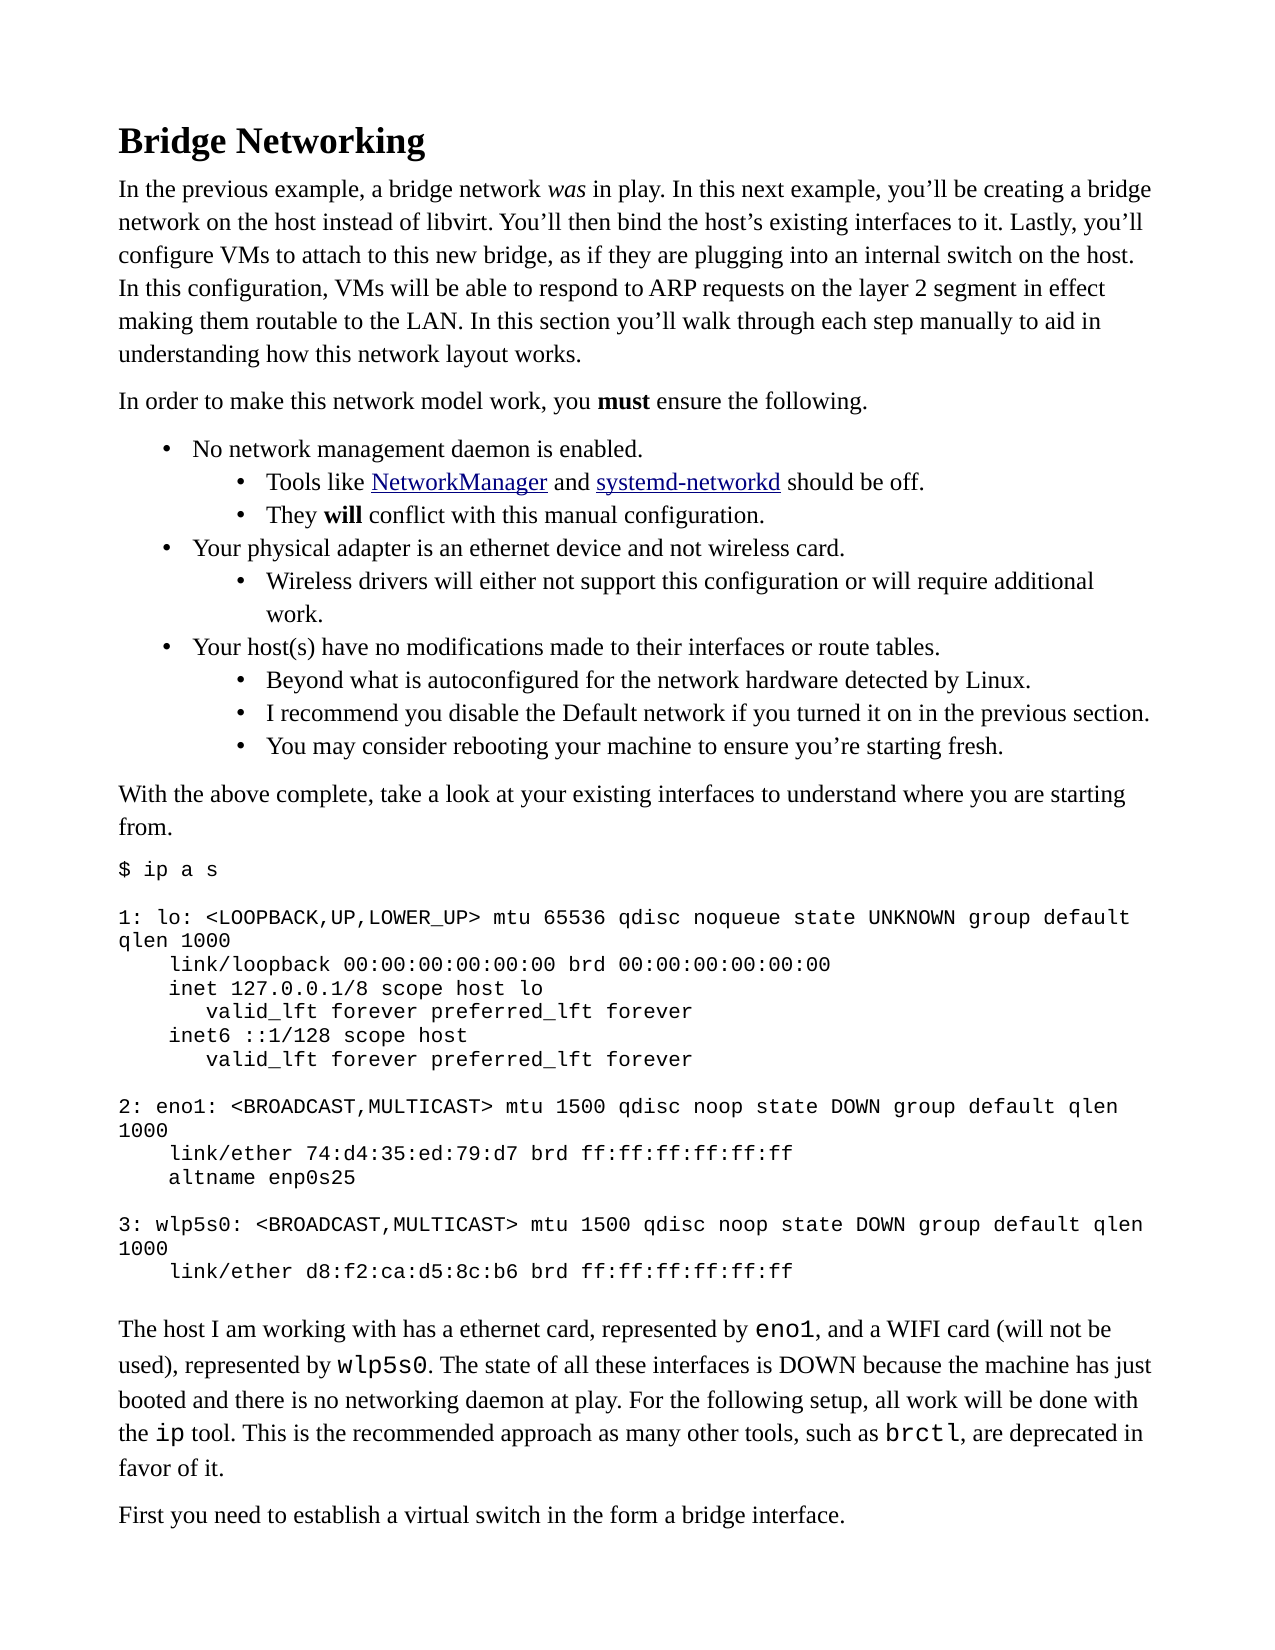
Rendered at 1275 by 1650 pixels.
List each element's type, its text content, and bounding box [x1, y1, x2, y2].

text valid_lft forever preferred_lft forever [118, 1049, 1157, 1072]
text The host I am working with has a ethernet card, represented by eno1, and a WIFI card (will not be used), represented by wlp5s0. The state of all these interfaces is DOWN because the machine has just booted and there is no networking daemon at play. For the following setup, all work will be done with the ip tool. This is the recommended approach as many other tools, such as brctl, are deprecated in favor of it. [118, 1314, 1157, 1482]
list They will conflict with this manual configuration. [236, 500, 1157, 529]
list Wireless drivers will either not support this configuration or will require additional work. [236, 566, 1157, 628]
list You may consider rebooting your machine to ensure you’re starting fresh. [236, 731, 1157, 760]
text link/ether d8:f2:ca:d5:8c:b6 brd ff:ff:ff:ff:ff:ff [118, 1261, 1157, 1285]
list Beyond what is autoconfigured for the network hardware detected by Linux. [236, 665, 1157, 694]
text inet6 ::1/128 scope host [118, 1025, 1157, 1049]
list No network management daemon is enabled. [162, 434, 1157, 463]
text 3: wlp5s0: <BROADCAST,MULTICAST> mtu 1500 qdisc noop state DOWN group default qlen 1000 [118, 1214, 1157, 1261]
list I recommend you disable the Default network if you turned it on in the previous section. [236, 698, 1157, 727]
text In order to make this network model work, you must ensure the following. [118, 386, 1157, 415]
text valid_lft forever preferred_lft forever [118, 1001, 1157, 1025]
text link/ether 74:d4:35:ed:79:d7 brd ff:ff:ff:ff:ff:ff [118, 1143, 1157, 1167]
text altname enp0s25 [118, 1167, 1157, 1191]
text $ ip a s [118, 859, 1157, 883]
list Tools like NetworkManager and systemd-networkd should be off. [236, 467, 1157, 496]
text With the above complete, take a look at your existing interfaces to understand where you are starting from. [118, 779, 1157, 841]
list Your physical adapter is an ethernet device and not wireless card. [162, 533, 1157, 562]
list Your host(s) have no modifications made to their interfaces or route tables. [162, 632, 1157, 661]
text First you need to establish a virtual switch in the form a bridge interface. [118, 1501, 1157, 1529]
subtitle Bridge Networking [118, 118, 1157, 161]
text inet 127.0.0.1/8 scope host lo [118, 978, 1157, 1001]
text 1: lo: <LOOPBACK,UP,LOWER_UP> mtu 65536 qdisc noqueue state UNKNOWN group default qlen 1000 [118, 907, 1157, 954]
text 2: eno1: <BROADCAST,MULTICAST> mtu 1500 qdisc noop state DOWN group default qlen 1000 [118, 1096, 1157, 1143]
text In the previous example, a bridge network was in play. In this next example, you’ll be creating a bridge network on the host instead of libvirt. You’ll then bind the host’s existing interfaces to it. Lastly, you’ll configure VMs to attach to this new bridge, as if they are plugging into an internal switch on the host. In this configuration, VMs will be able to respond to ARP requests on the layer 2 segment in effect making them routable to the LAN. In this section you’ll walk through each step manually to aid in understanding how this network layout works. [118, 174, 1157, 368]
text link/loopback 00:00:00:00:00:00 brd 00:00:00:00:00:00 [118, 954, 1157, 978]
